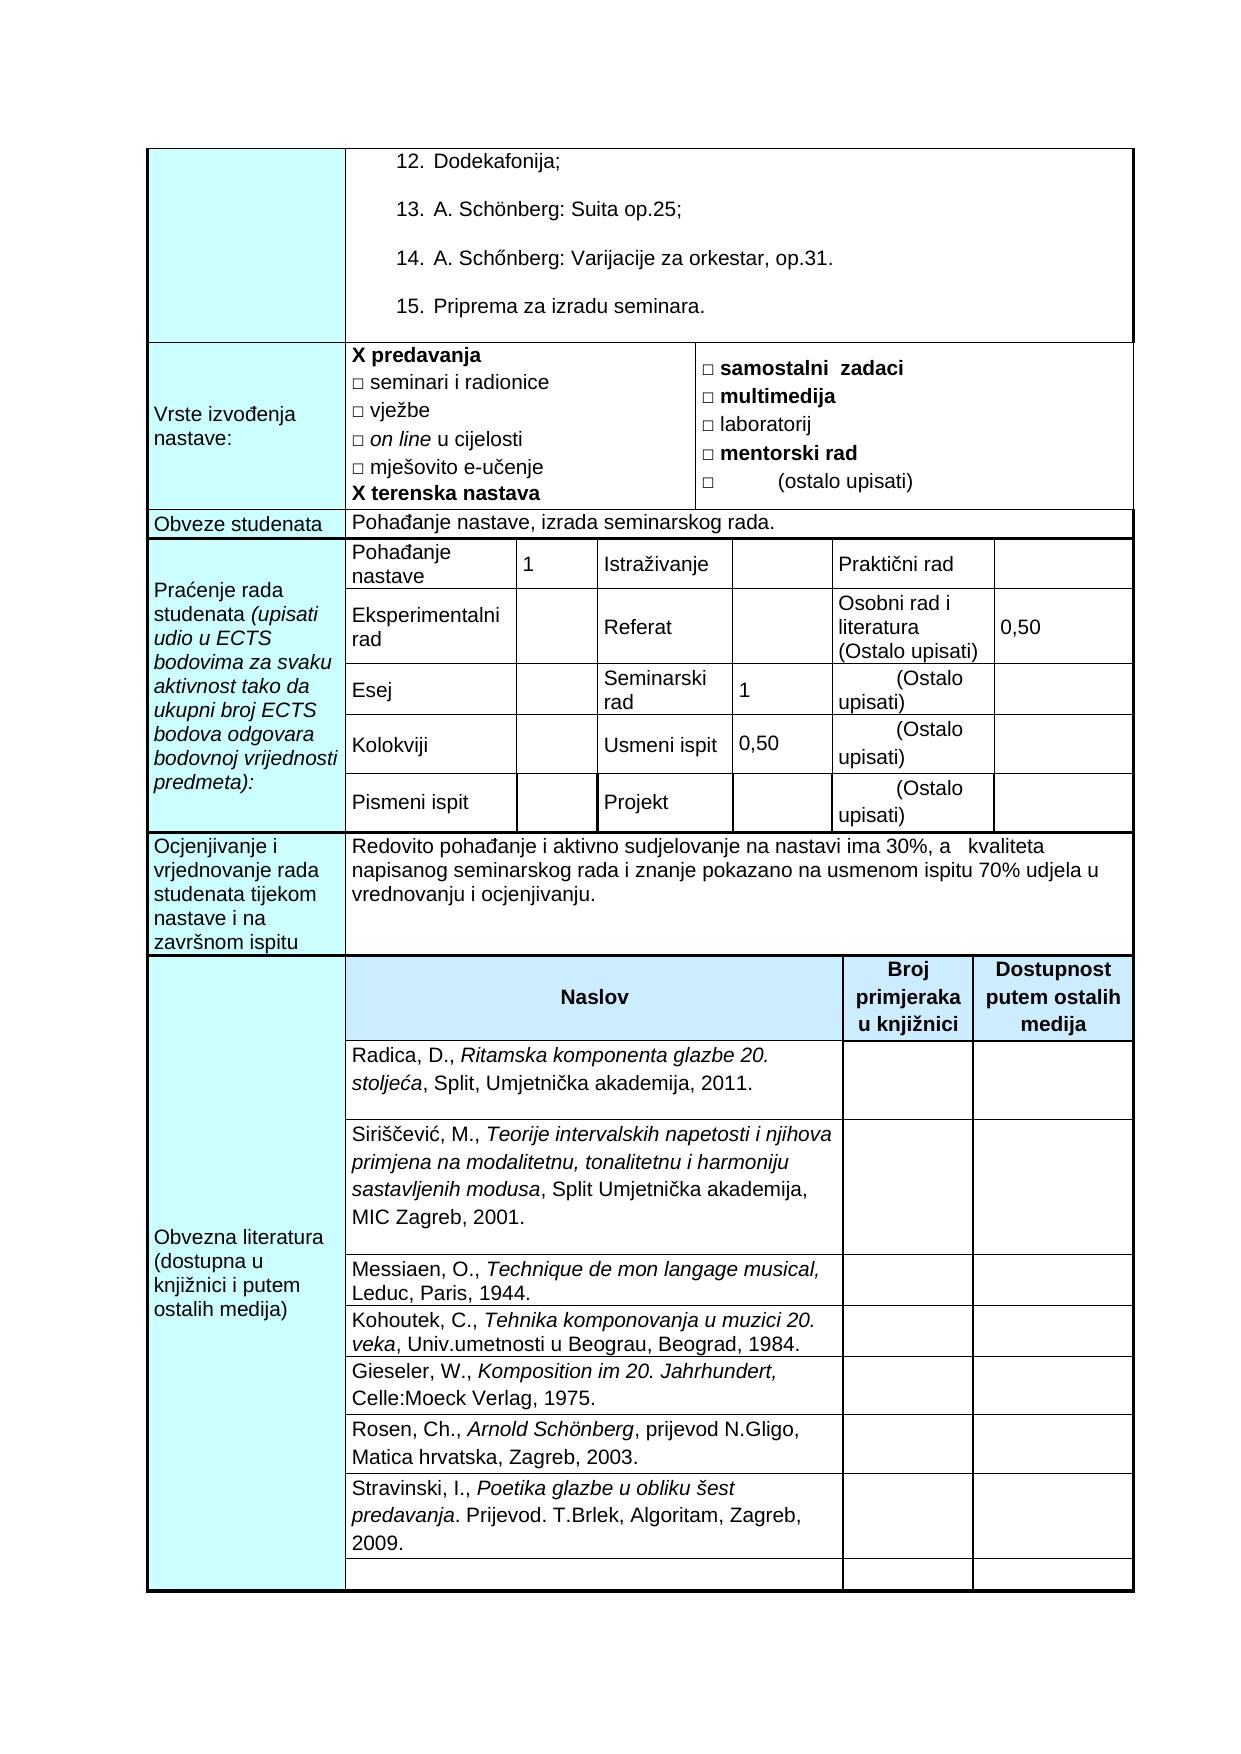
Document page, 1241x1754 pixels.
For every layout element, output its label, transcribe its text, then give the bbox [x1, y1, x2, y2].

table_cell Ocjenjivanje i vrjednovanje rada studenata tijekom nastave i na završnom ispitu [149, 834, 345, 954]
table_cell Istraživanje [598, 540, 732, 588]
table_cell [844, 1255, 972, 1304]
table_cell [974, 1255, 1132, 1304]
table_cell X predavanja ☐ seminari i radionice ☐ vježbe ☐ on line u cijelosti ☐ mješovito e-učenje X terenska nastava [346, 343, 695, 508]
table_cell Esej [346, 664, 516, 714]
table_cell Vrste izvođenja nastave: [149, 343, 345, 508]
table_cell 1 [517, 540, 597, 588]
table_cell Obveze studenata [149, 510, 345, 537]
table_cell Kohoutek, C., Tehnika komponovanja u muzici 20. veka, Univ.umetnosti u Beograu, Beograd, 1984. [346, 1306, 842, 1356]
table_cell Obvezna literatura (dostupna u knjižnici i putem ostalih medija) [149, 957, 345, 1589]
table_cell 1 [733, 664, 832, 714]
table_cell 0,50 [995, 589, 1132, 663]
table_cell [518, 774, 596, 831]
table_cell [844, 1559, 972, 1589]
table_cell [995, 715, 1132, 773]
table_cell [733, 589, 832, 663]
table_cell [844, 1415, 972, 1472]
table_cell (Ostalo upisati) [833, 774, 993, 831]
table_cell [995, 774, 1132, 831]
table_cell Eksperimentalni rad [346, 589, 516, 663]
table_cell Projekt [599, 774, 732, 831]
table_cell [974, 1306, 1132, 1356]
table_cell ☐ samostalni zadaci ☐ multimedija ☐ laboratorij ☐ mentorski rad ☐ (ostalo upisati) [696, 343, 1133, 508]
table_cell Seminarski rad [598, 664, 732, 714]
table_cell Dostupnost putem ostalih medija [974, 957, 1132, 1040]
table_cell Broj primjeraka u knjižnici [844, 957, 972, 1040]
table_cell [995, 664, 1132, 714]
table_cell Referat [598, 589, 732, 663]
table_cell (Ostalo upisati) [833, 715, 994, 773]
table_cell Praćenje rada studenata (upisati udio u ECTS bodovima za svaku aktivnost tako da ukupni broj ECTS bodova odgovara bodovnoj vrijednosti predmeta): [149, 540, 345, 831]
table_cell [844, 1357, 972, 1414]
table_cell Pohađanje nastave, izrada seminarskog rada. [346, 510, 1132, 537]
table_cell Kolokviji [346, 715, 516, 773]
table_cell Redovito pohađanje i aktivno sudjelovanje na nastavi ima 30%, a kvaliteta napisanog seminarskog rada i znanje pokazano na usmenom ispitu 70% udjela u vrednovanju i ocjenjivanju. [346, 834, 1132, 954]
table_cell [974, 1415, 1132, 1472]
table_cell [844, 1120, 972, 1253]
table_cell Gieseler, W., Komposition im 20. Jahrhundert, Celle:Moeck Verlag, 1975. [346, 1357, 842, 1414]
table_cell Osobni rad i literatura (Ostalo upisati) [833, 589, 994, 663]
table_cell Stravinski, I., Poetika glazbe u obliku šest predavanja. Prijevod. T.Brlek, Algoritam, Zagreb, 2009. [346, 1474, 842, 1558]
table_cell Pismeni ispit [346, 774, 516, 831]
table_cell [974, 1474, 1132, 1558]
table_cell [974, 1559, 1132, 1589]
table_cell [995, 540, 1132, 588]
table_cell O obvezama studenata i sadržaju predmeta; Uvod u 20. stoljeće; Impresionizam u umjetnosti, glazbeni impresionizam; Značajke glazbenog jezika C.A. Debussya; C.A.Debussy: Preludij III, es-mol – analiza; C.A.Debussy: Preludij IV, A-dur – analiza; Ekspresionizam u umjetnosti, glazbeni ekspresionizam; A.Schönberg, faze skladanja; A.Schőnberg: Pierrot lunaire – analiza; A. Schőnberg: Drei Klavier Stűcke – analiza; A.Webern: Fűnf Canons – analiza; Dodekafonija; A. Schönberg: Suita op.25; A. Schőnberg: Varijacije za orkestar, op.31. Priprema za izradu seminara. [346, 149, 1132, 342]
table_cell [844, 1306, 972, 1356]
table_cell Naslov [346, 957, 842, 1040]
table_cell Usmeni ispit [598, 715, 732, 773]
table_cell [974, 1357, 1132, 1414]
table_cell [974, 1120, 1132, 1253]
table_cell [734, 774, 831, 831]
table_cell Siriščević, M., Teorije intervalskih napetosti i njihova primjena na modalitetnu, tonalitetnu i harmoniju sastavljenih modusa, Split Umjetnička akademija, MIC Zagreb, 2001. [346, 1120, 842, 1253]
table_cell (Ostalo upisati) [833, 664, 994, 714]
table_cell Rosen, Ch., Arnold Schönberg, prijevod N.Gligo, Matica hrvatska, Zagreb, 2003. [346, 1415, 842, 1472]
table_cell [517, 715, 597, 773]
table_cell [844, 1042, 972, 1119]
table_cell 0,50 [733, 715, 832, 773]
table_cell [149, 149, 345, 342]
table_cell [346, 1559, 842, 1589]
table_cell [733, 540, 832, 588]
table_cell [517, 589, 597, 663]
table_cell Messiaen, O., Technique de mon langage musical, Leduc, Paris, 1944. [346, 1255, 842, 1304]
table_cell Praktični rad [833, 540, 994, 588]
table_cell [844, 1474, 972, 1558]
table_cell Pohađanje nastave [346, 540, 516, 588]
table_cell Radica, D., Ritamska komponenta glazbe 20. stoljeća, Split, Umjetnička akademija, 2011. [346, 1041, 842, 1119]
table_cell [517, 664, 597, 714]
table_cell [974, 1042, 1132, 1119]
